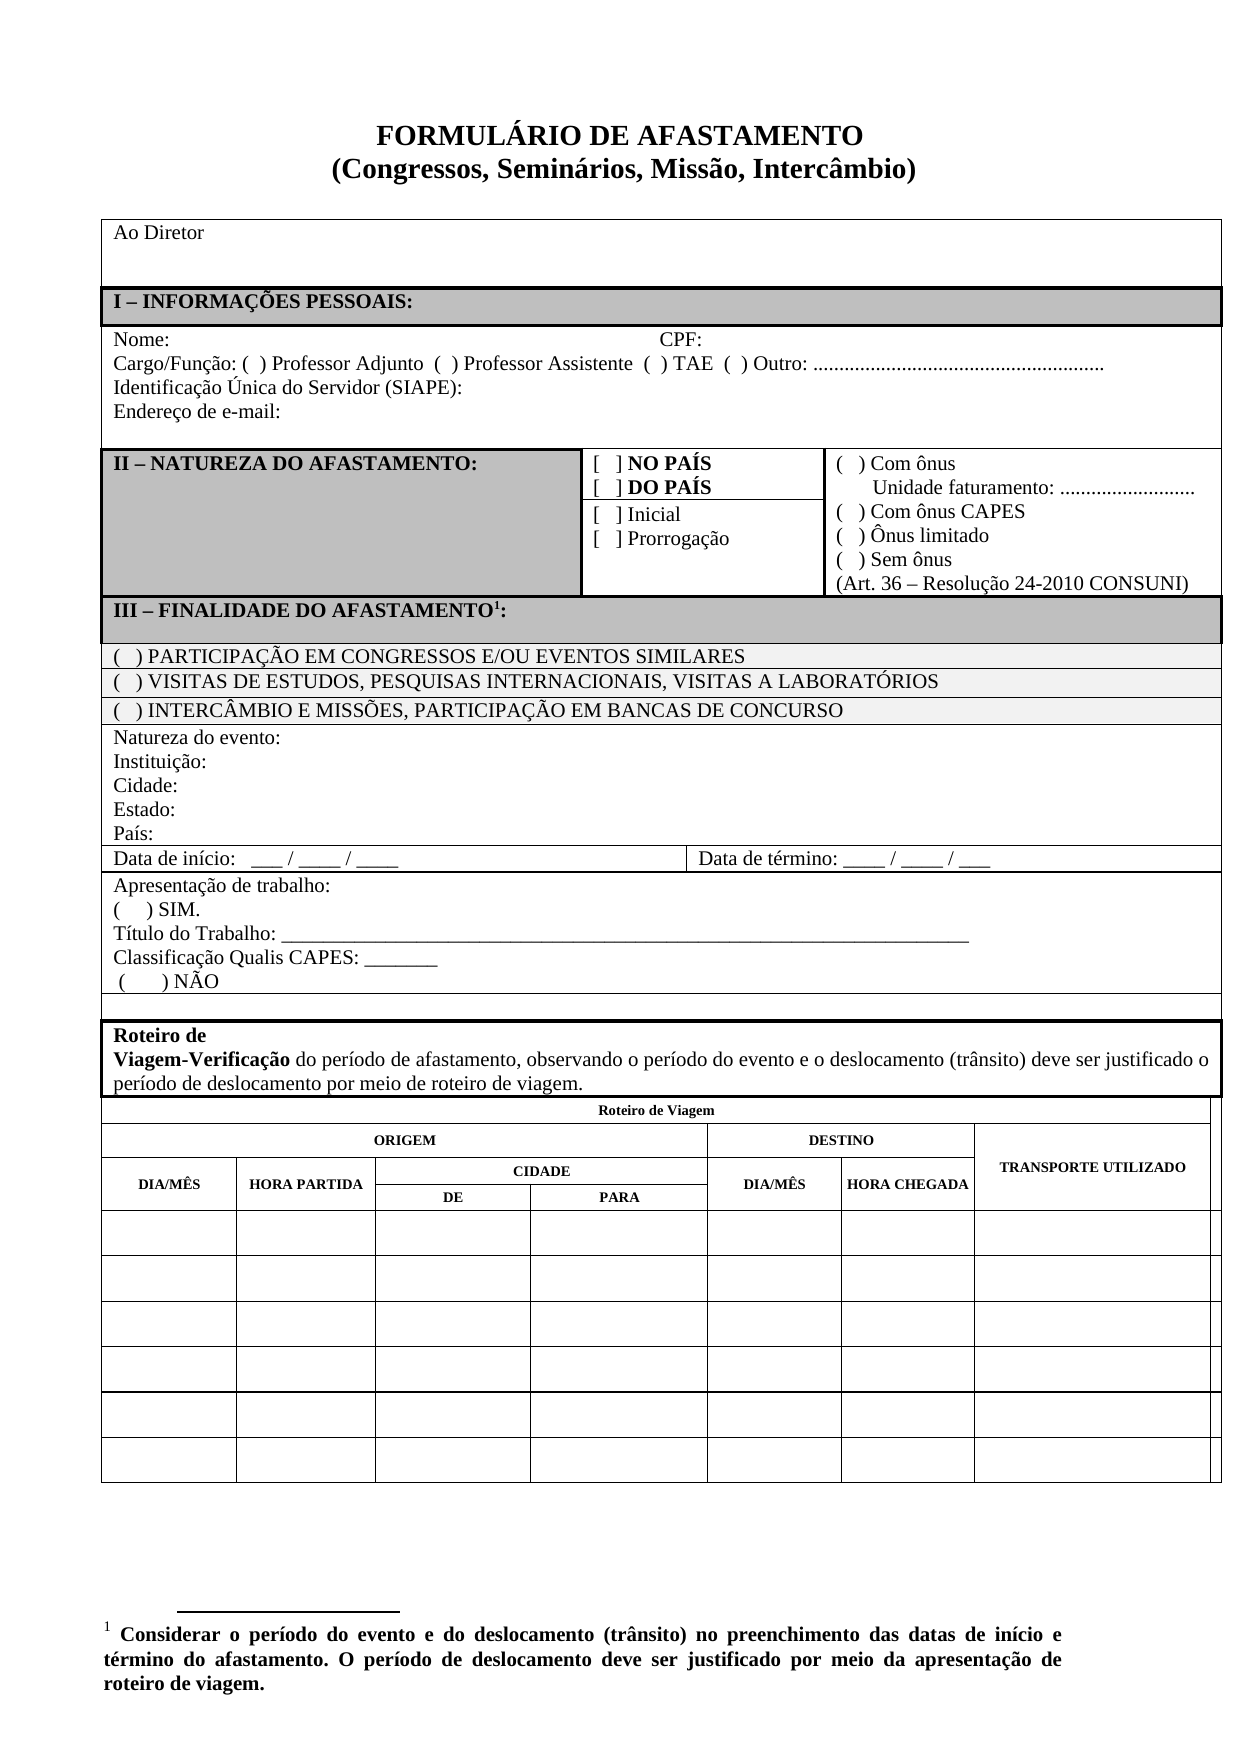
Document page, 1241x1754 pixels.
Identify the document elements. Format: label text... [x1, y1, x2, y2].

table_cell [237, 1256, 375, 1301]
table_cell ( ) VISITAS DE ESTUDOS, PESQUISAS INTERNACIONAIS, VISITAS A LABORATÓRIOS [102, 669, 1221, 697]
table_cell [237, 1438, 375, 1482]
table_cell [531, 1347, 707, 1391]
table_cell [102, 1347, 236, 1391]
table_header Ao Diretor [102, 220, 1221, 286]
table_cell [708, 1438, 841, 1482]
table_cell [376, 1211, 530, 1255]
table_cell [102, 1256, 236, 1301]
table_cell ( ) Com ônus Unidade faturamento: .......................... ( ) Com ônus CAPES ( ) Ônus limitado ( ) Sem ônus (Art. 36 – Resolução 24-2010 CONSUNI) [826, 449, 1221, 595]
table_cell [975, 1438, 1210, 1482]
table_cell [531, 1256, 707, 1301]
table_cell [531, 1211, 707, 1255]
table_cell [376, 1393, 530, 1437]
table_cell TRANSPORTE UTILIZADO [975, 1124, 1210, 1210]
table_cell Natureza do evento: Instituição: Cidade: Estado: País: [102, 725, 1221, 845]
table_cell [531, 1302, 707, 1346]
table_cell [376, 1302, 530, 1346]
table_cell ( ) INTERCÂMBIO E MISSÕES, PARTICIPAÇÃO EM BANCAS DE CONCURSO [102, 698, 1221, 723]
table_cell [708, 1393, 841, 1437]
table_cell [708, 1211, 841, 1255]
table_cell [237, 1211, 375, 1255]
table_cell Data de término: ____ / ____ / ___ [687, 846, 1221, 871]
table_cell [1211, 1211, 1221, 1255]
table_cell [1211, 1347, 1221, 1391]
table_cell [102, 1438, 236, 1482]
table_cell [1211, 1393, 1221, 1437]
table_cell [531, 1393, 707, 1437]
table_cell Roteiro de Viagem [102, 1098, 1210, 1123]
table_cell [237, 1393, 375, 1437]
table_cell [842, 1256, 974, 1301]
text FORMULÁRIO DE AFASTAMENTO [177, 118, 1063, 152]
table_cell [842, 1393, 974, 1437]
table_cell [ ] Inicial [ ] Prorrogação [583, 500, 823, 595]
table_cell CIDADE [376, 1158, 707, 1183]
table_cell [376, 1438, 530, 1482]
table_cell Apresentação de trabalho: ( ) SIM. Título do Trabalho: __________________________________________________________________ Classificação Qualis CAPES: _______ ( ) NÃO [102, 873, 1221, 993]
table_cell HORA CHEGADA [842, 1158, 974, 1210]
table_cell [376, 1347, 530, 1391]
table_cell ( ) PARTICIPAÇÃO EM CONGRESSOS E/OU EVENTOS SIMILARES [102, 644, 1221, 668]
table_cell [708, 1302, 841, 1346]
table_cell I – INFORMAÇÕES PESSOAIS: [103, 290, 1220, 324]
table_cell [102, 994, 1221, 1019]
table_cell [842, 1438, 974, 1482]
table_cell [237, 1347, 375, 1391]
table_cell [102, 1211, 236, 1255]
table_cell DE [376, 1185, 530, 1210]
table_cell Data de início: ___ / ____ / ____ [102, 846, 686, 871]
table_cell [1211, 1302, 1221, 1346]
table_cell [376, 1256, 530, 1301]
table_cell [708, 1347, 841, 1391]
table_cell ORIGEM [102, 1124, 707, 1157]
table_cell II – NATUREZA DO AFASTAMENTO: [103, 451, 580, 595]
table_cell [531, 1438, 707, 1482]
table_cell [ ] NO PAÍS [ ] DO PAÍS [583, 449, 823, 499]
table_cell [975, 1347, 1210, 1391]
table_cell III – FINALIDADE DO AFASTAMENTO: [103, 598, 1220, 643]
table_cell PARA [531, 1185, 707, 1210]
table_cell DIA/MÊS [708, 1158, 841, 1210]
table_cell [975, 1393, 1210, 1437]
table_cell [1211, 1438, 1221, 1482]
table_cell DIA/MÊS [102, 1158, 236, 1210]
table_cell [842, 1302, 974, 1346]
table_cell [708, 1256, 841, 1301]
table_cell Roteiro de Viagem-Verificação do período de afastamento, observando o período do evento e o deslocamento (trânsito) deve ser justificado o período de deslocamento por meio de roteiro de viagem. [103, 1023, 1220, 1095]
table_cell [842, 1347, 974, 1391]
table_cell DESTINO [708, 1124, 974, 1157]
table_cell Nome: CPF: Cargo/Função: ( ) Professor Adjunto ( ) Professor Assistente ( ) TAE ( ) Outro: ........................................................ Identificação Única do Servidor (SIAPE): Endereço de e-mail: [102, 327, 1221, 447]
table_cell [1211, 1256, 1221, 1301]
table_cell [102, 1393, 236, 1437]
table_cell [975, 1256, 1210, 1301]
table_cell HORA PARTIDA [237, 1158, 375, 1210]
table_cell [1211, 1098, 1221, 1210]
text (Congressos, Seminários, Missão, Intercâmbio) [177, 152, 1063, 185]
table_cell [975, 1302, 1210, 1346]
table_cell [842, 1211, 974, 1255]
table_cell [237, 1302, 375, 1346]
table_cell [975, 1211, 1210, 1255]
table_cell [102, 1302, 236, 1346]
